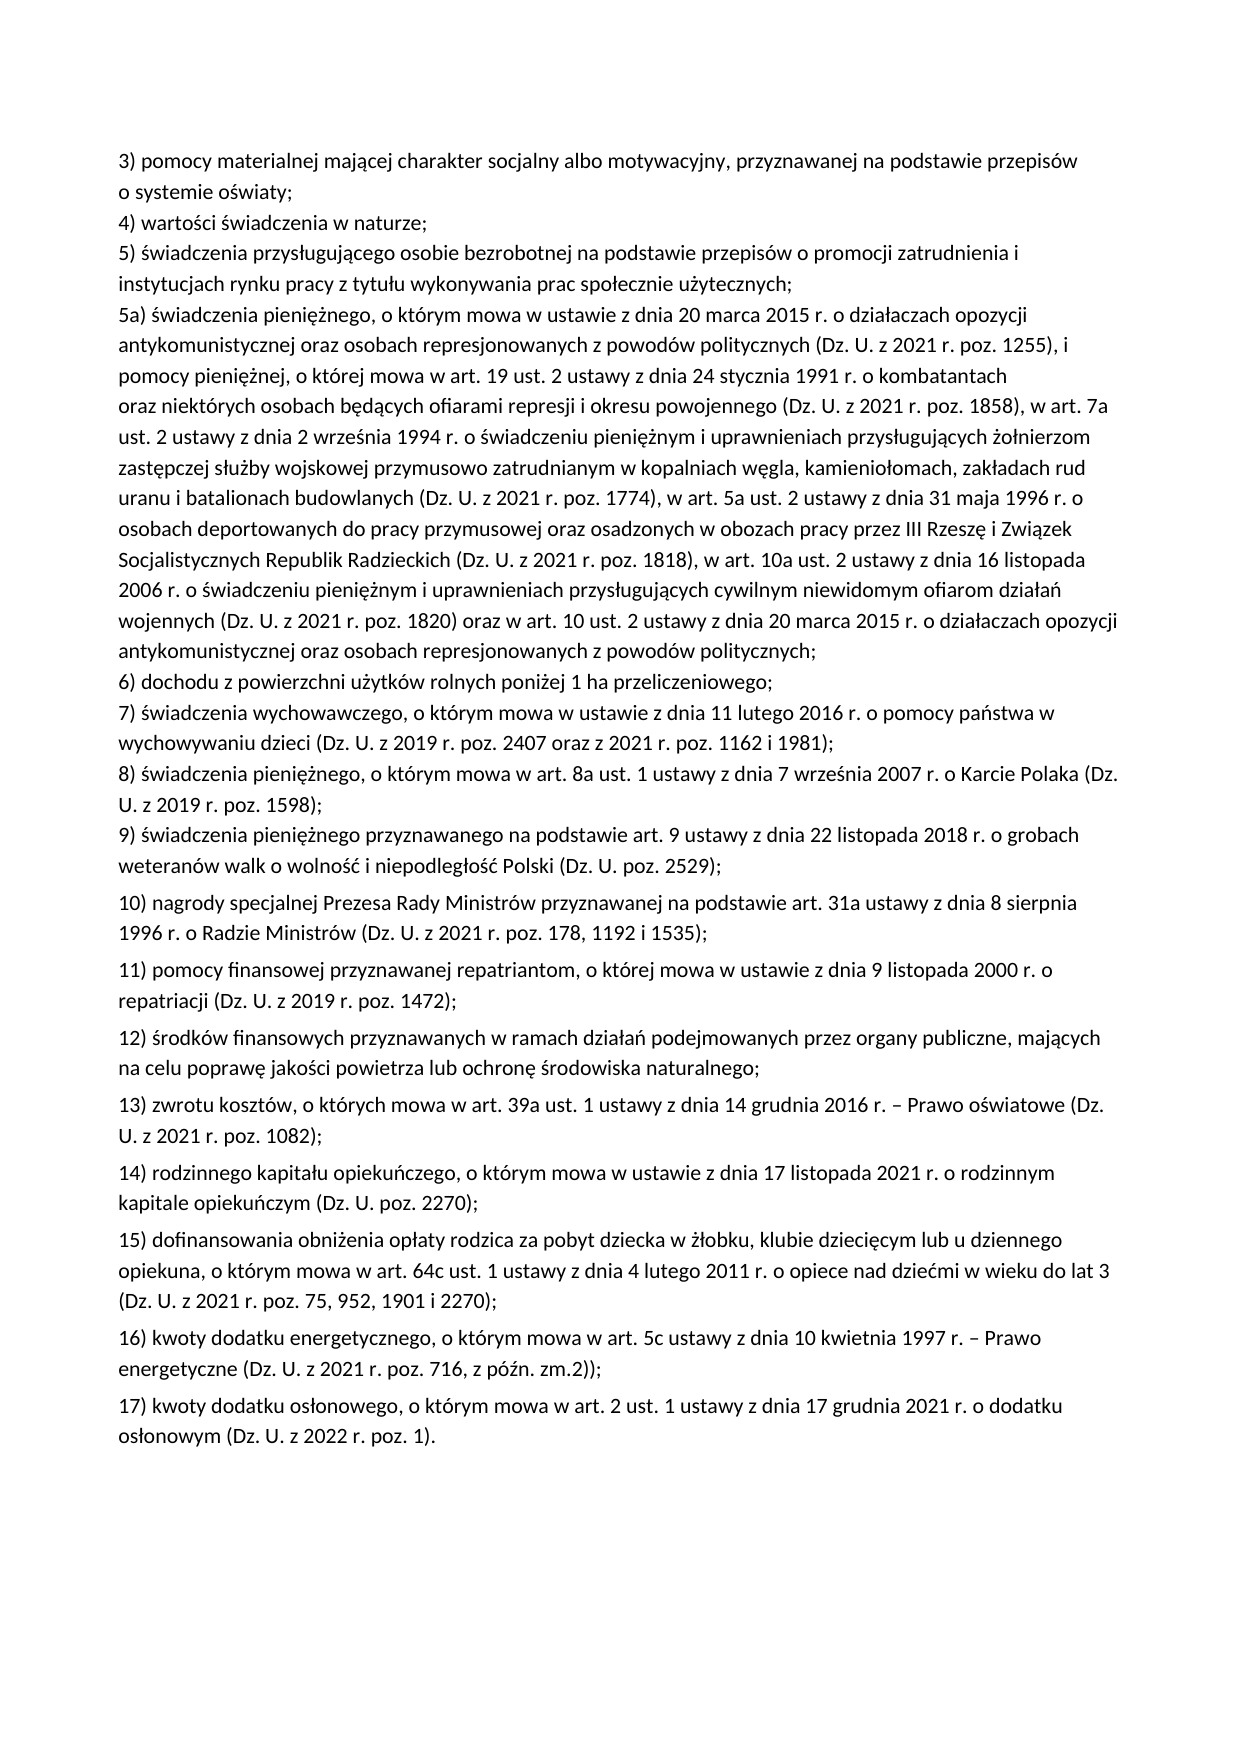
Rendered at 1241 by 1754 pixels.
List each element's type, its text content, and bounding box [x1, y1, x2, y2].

text 17) kwoty dodatku osłonowego, o którym mowa w art. 2 ust. 1 ustawy z dnia 17 grudnia 2021 r. o dodatku osłonowym (Dz. U. z 2022 r. poz. 1). [118, 1392, 1122, 1449]
text 10) nagrody specjalnej Prezesa Rady Ministrów przyznawanej na podstawie art. 31a ustawy z dnia 8 sierpnia 1996 r. o Radzie Ministrów (Dz. U. z 2021 r. poz. 178, 1192 i 1535); [118, 889, 1122, 946]
text 11) pomocy finansowej przyznawanej repatriantom, o której mowa w ustawie z dnia 9 listopada 2000 r. o repatriacji (Dz. U. z 2019 r. poz. 1472); [118, 956, 1122, 1014]
text 12) środków finansowych przyznawanych w ramach działań podejmowanych przez organy publiczne, mających na celu poprawę jakości powietrza lub ochronę środowiska naturalnego; [118, 1024, 1122, 1081]
text 14) rodzinnego kapitału opiekuńczego, o którym mowa w ustawie z dnia 17 listopada 2021 r. o rodzinnym kapitale opiekuńczym (Dz. U. poz. 2270); [118, 1159, 1122, 1216]
text 16) kwoty dodatku energetycznego, o którym mowa w art. 5c ustawy z dnia 10 kwietnia 1997 r. – Prawo energetyczne (Dz. U. z 2021 r. poz. 716, z późn. zm.2)); [118, 1324, 1122, 1382]
text 15) dofinansowania obniżenia opłaty rodzica za pobyt dziecka w żłobku, klubie dziecięcym lub u dziennego opiekuna, o którym mowa w art. 64c ust. 1 ustawy z dnia 4 lutego 2011 r. o opiece nad dziećmi w wieku do lat 3 (Dz. U. z 2021 r. poz. 75, 952, 1901 i 2270); [118, 1226, 1122, 1314]
text 3) pomocy materialnej mającej charakter socjalny albo motywacyjny, przyznawanej na podstawie przepisów o systemie oświaty; 4) wartości świadczenia w naturze; 5) świadczenia przysługującego osobie bezrobotnej na podstawie przepisów o promocji zatrudnienia i instytucjach rynku pracy z tytułu wykonywania prac społecznie użytecznych; 5a) świadczenia pieniężnego, o którym mowa w ustawie z dnia 20 marca 2015 r. o działaczach opozycji antykomunistycznej oraz osobach represjonowanych z powodów politycznych (Dz. U. z 2021 r. poz. 1255), i pomocy pieniężnej, o której mowa w art. 19 ust. 2 ustawy z dnia 24 stycznia 1991 r. o kombatantach oraz niektórych osobach będących ofiarami represji i okresu powojennego (Dz. U. z 2021 r. poz. 1858), w art. 7a ust. 2 ustawy z dnia 2 września 1994 r. o świadczeniu pieniężnym i uprawnieniach przysługujących żołnierzom zastępczej służby wojskowej przymusowo zatrudnianym w kopalniach węgla, kamieniołomach, zakładach rud uranu i batalionach budowlanych (Dz. U. z 2021 r. poz. 1774), w art. 5a ust. 2 ustawy z dnia 31 maja 1996 r. o osobach deportowanych do pracy przymusowej oraz osadzonych w obozach pracy przez III Rzeszę i Związek Socjalistycznych Republik Radzieckich (Dz. U. z 2021 r. poz. 1818), w art. 10a ust. 2 ustawy z dnia 16 listopada 2006 r. o świadczeniu pieniężnym i uprawnieniach przysługujących cywilnym niewidomym ofiarom działań wojennych (Dz. U. z 2021 r. poz. 1820) oraz w art. 10 ust. 2 ustawy z dnia 20 marca 2015 r. o działaczach opozycji antykomunistycznej oraz osobach represjonowanych z powodów politycznych; 6) dochodu z powierzchni użytków rolnych poniżej 1 ha przeliczeniowego; 7) świadczenia wychowawczego, o którym mowa w ustawie z dnia 11 lutego 2016 r. o pomocy państwa w wychowywaniu dzieci (Dz. U. z 2019 r. poz. 2407 oraz z 2021 r. poz. 1162 i 1981); 8) świadczenia pieniężnego, o którym mowa w art. 8a ust. 1 ustawy z dnia 7 września 2007 r. o Karcie Polaka (Dz. U. z 2019 r. poz. 1598); 9) świadczenia pieniężnego przyznawanego na podstawie art. 9 ustawy z dnia 22 listopada 2018 r. o grobach weteranów walk o wolność i niepodległość Polski (Dz. U. poz. 2529); [118, 148, 1122, 879]
text 13) zwrotu kosztów, o których mowa w art. 39a ust. 1 ustawy z dnia 14 grudnia 2016 r. – Prawo oświatowe (Dz. U. z 2021 r. poz. 1082); [118, 1091, 1122, 1149]
